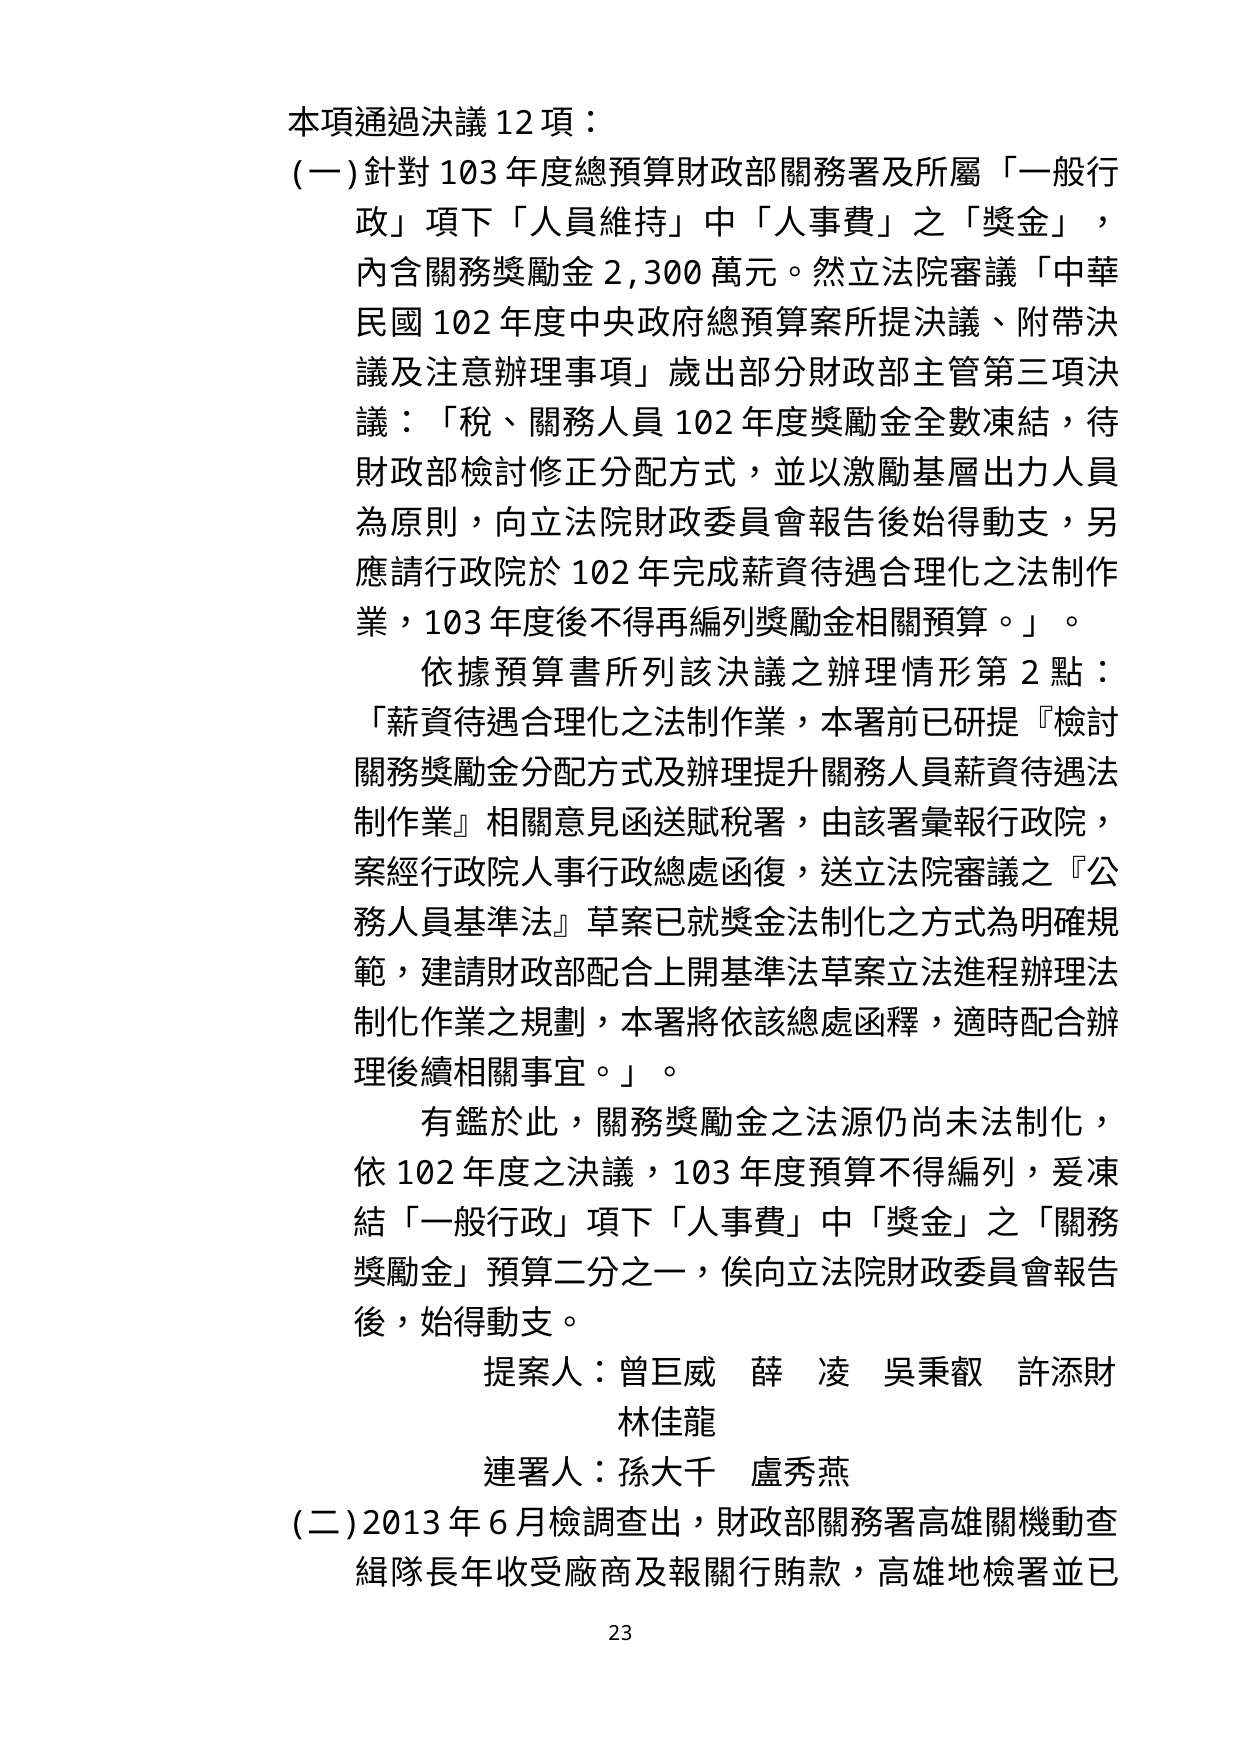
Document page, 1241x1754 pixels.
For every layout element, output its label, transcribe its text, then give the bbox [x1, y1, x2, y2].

text 有鑑於此，關務獎勵金之法源仍尚未法制化，依102年度之決議，103年度預算不得編列，爰凍結「一般行政」項下「人事費」中「獎金」之「關務獎勵金」預算二分之一，俟向立法院財政委員會報告後，始得動支。 [353, 1094, 1120, 1344]
text 提案人：曾巨威 薛 凌 吳秉叡 許添財林佳龍 [484, 1344, 1120, 1444]
text 依據預算書所列該決議之辦理情形第2點：「薪資待遇合理化之法制作業，本署前已研提『檢討關務獎勵金分配方式及辦理提升關務人員薪資待遇法制作業』相關意見函送賦稅署，由該署彙報行政院，案經行政院人事行政總處函復，送立法院審議之『公務人員基準法』草案已就獎金法制化之方式為明確規範，建請財政部配合上開基準法草案立法進程辦理法制化作業之規劃，本署將依該總處函釋，適時配合辦理後續相關事宜。」。 [353, 644, 1120, 1094]
text 本項通過決議12項： [287, 94, 1120, 144]
text 連署人：孫大千 盧秀燕 [484, 1444, 1120, 1494]
text (一)針對103年度總預算財政部關務署及所屬「一般行政」項下「人員維持」中「人事費」之「獎金」，內含關務獎勵金2,300萬元。然立法院審議「中華民國102年度中央政府總預算案所提決議、附帶決議及注意辦理事項」歲出部分財政部主管第三項決議：「稅、關務人員102年度獎勵金全數凍結，待財政部檢討修正分配方式，並以激勵基層出力人員為原則，向立法院財政委員會報告後始得動支，另應請行政院於102年完成薪資待遇合理化之法制作業，103年度後不得再編列獎勵金相關預算。」。 [287, 144, 1120, 644]
text (二)2013年6月檢調查出，財政部關務署高雄關機動查緝隊長年收受廠商及報關行賄款，高雄地檢署並已 [287, 1494, 1120, 1594]
